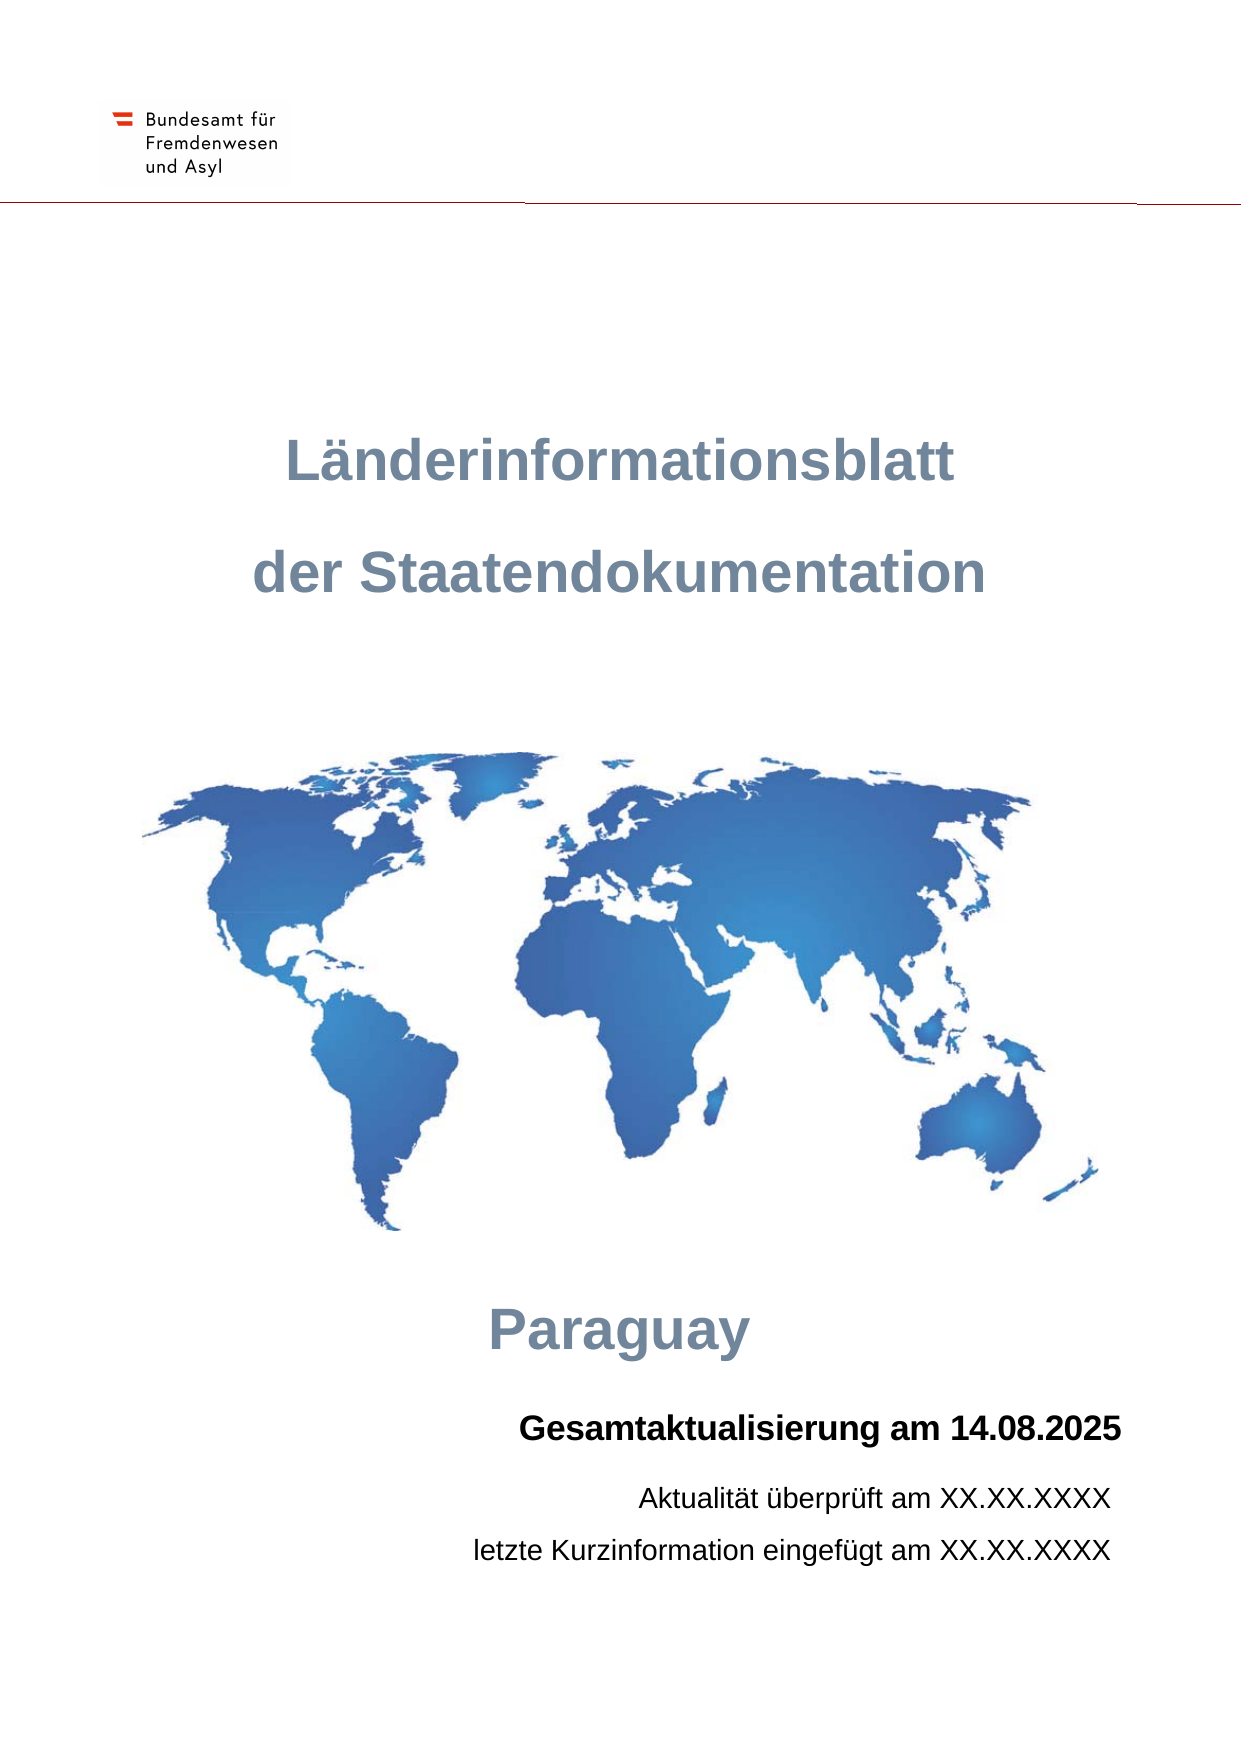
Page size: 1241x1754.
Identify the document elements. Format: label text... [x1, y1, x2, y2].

picture [99, 100, 291, 186]
text Gesamtaktualisierung am 14.08.2025 [118, 1407, 1122, 1448]
text Aktualität überprüft am XX.XX.XXXX [118, 1481, 1112, 1515]
text der Staatendokumentation [118, 538, 1122, 605]
picture [141, 752, 1099, 1231]
text Länderinformationsblatt [118, 426, 1122, 493]
text letzte Kurzinformation eingefügt am XX.XX.XXXX [118, 1533, 1112, 1567]
text Paraguay [118, 1294, 1122, 1362]
